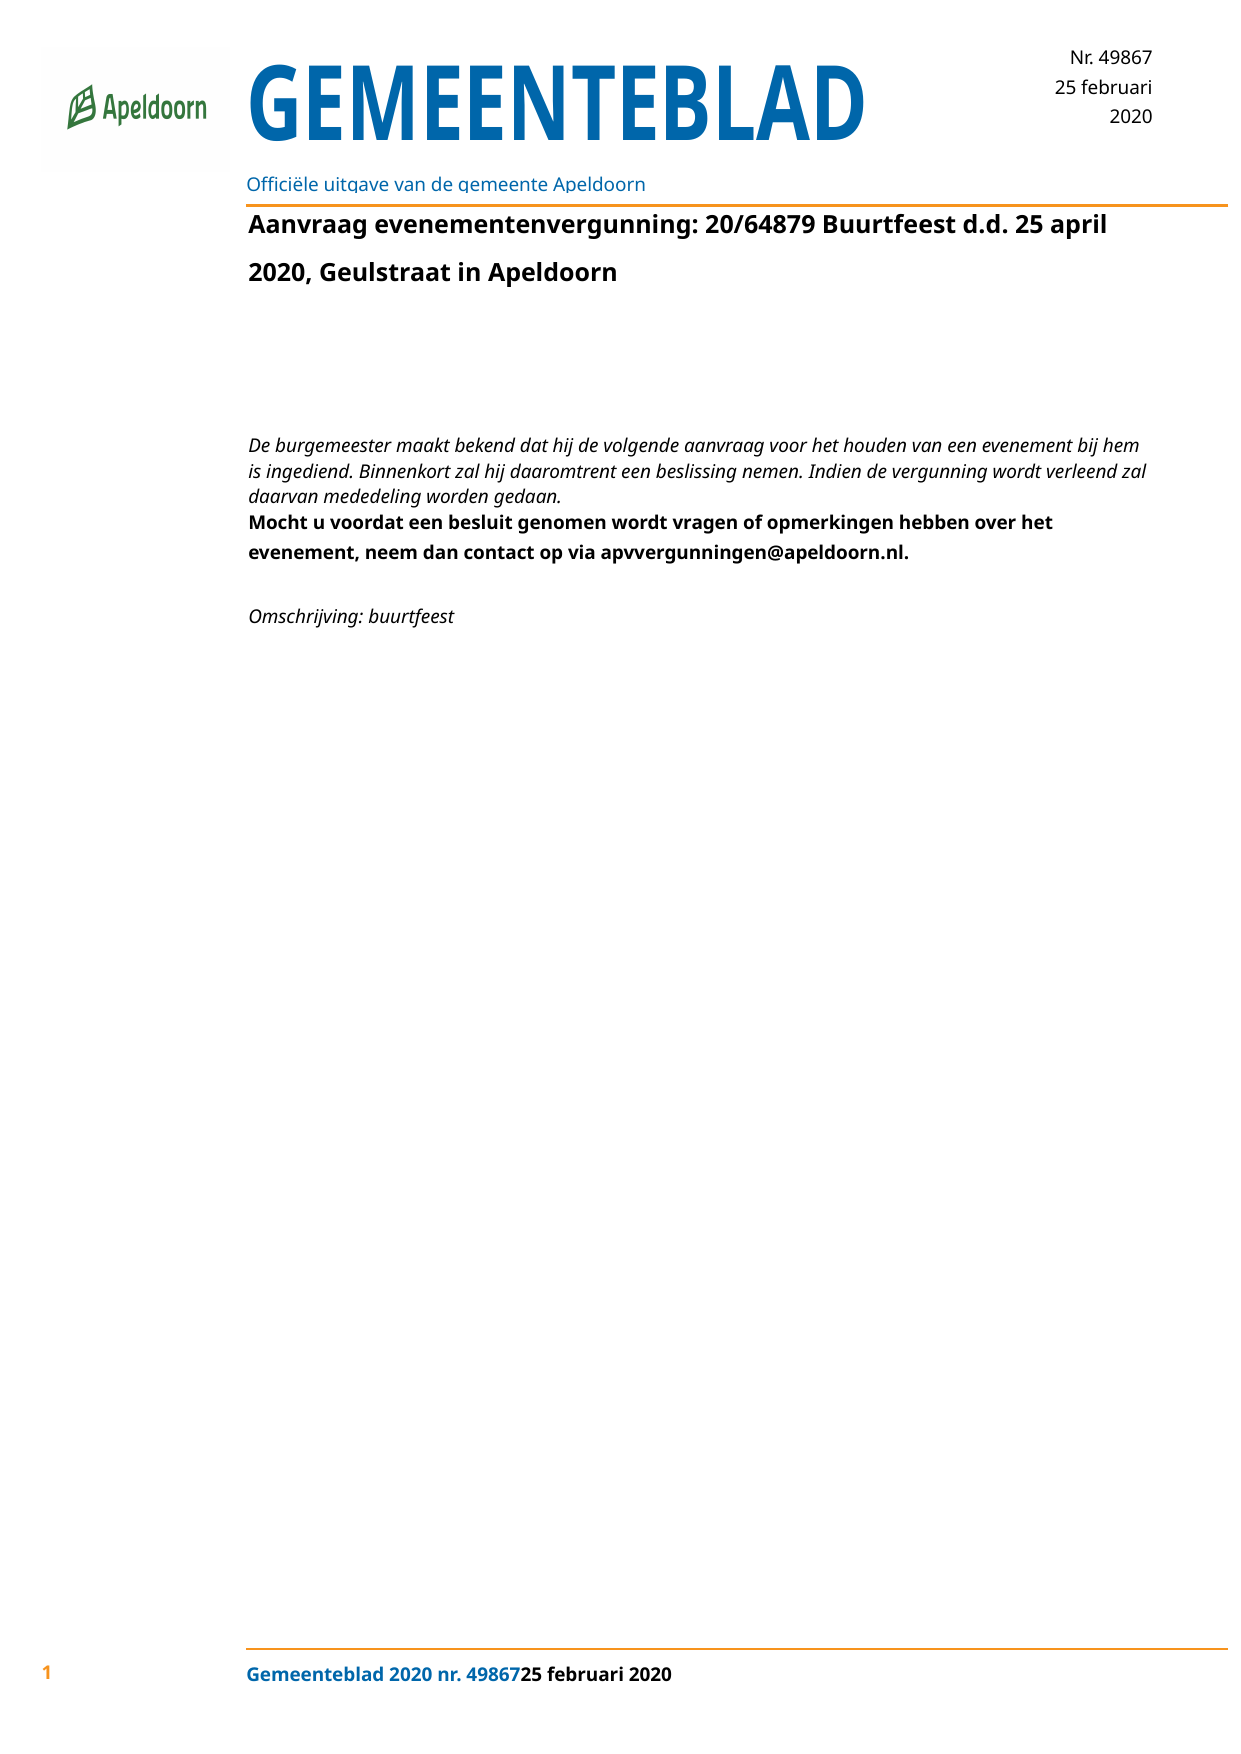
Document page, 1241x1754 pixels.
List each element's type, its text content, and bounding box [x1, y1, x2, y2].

text Omschrijving: buurtfeest [248, 603, 1152, 629]
text Aanvraag evenementenvergunning: 20/64879 Buurtfeest d.d. 25 april 2020, Geulstraat in Apeldoorn [248, 207, 1152, 288]
text De burgemeester maakt bekend dat hij de volgende aanvraag voor het houden van een evenement bij hem is ingediend. Binnenkort zal hij daaromtrent een beslissing nemen. Indien de vergunning wordt verleend zal daarvan mededeling worden gedaan. [248, 432, 1152, 509]
text Mocht u voordat een besluit genomen wordt vragen of opmerkingen hebben over het evenement, neem dan contact op via apvvergunningen@apeldoorn.nl. [248, 509, 1152, 565]
picture [41, 47, 231, 172]
